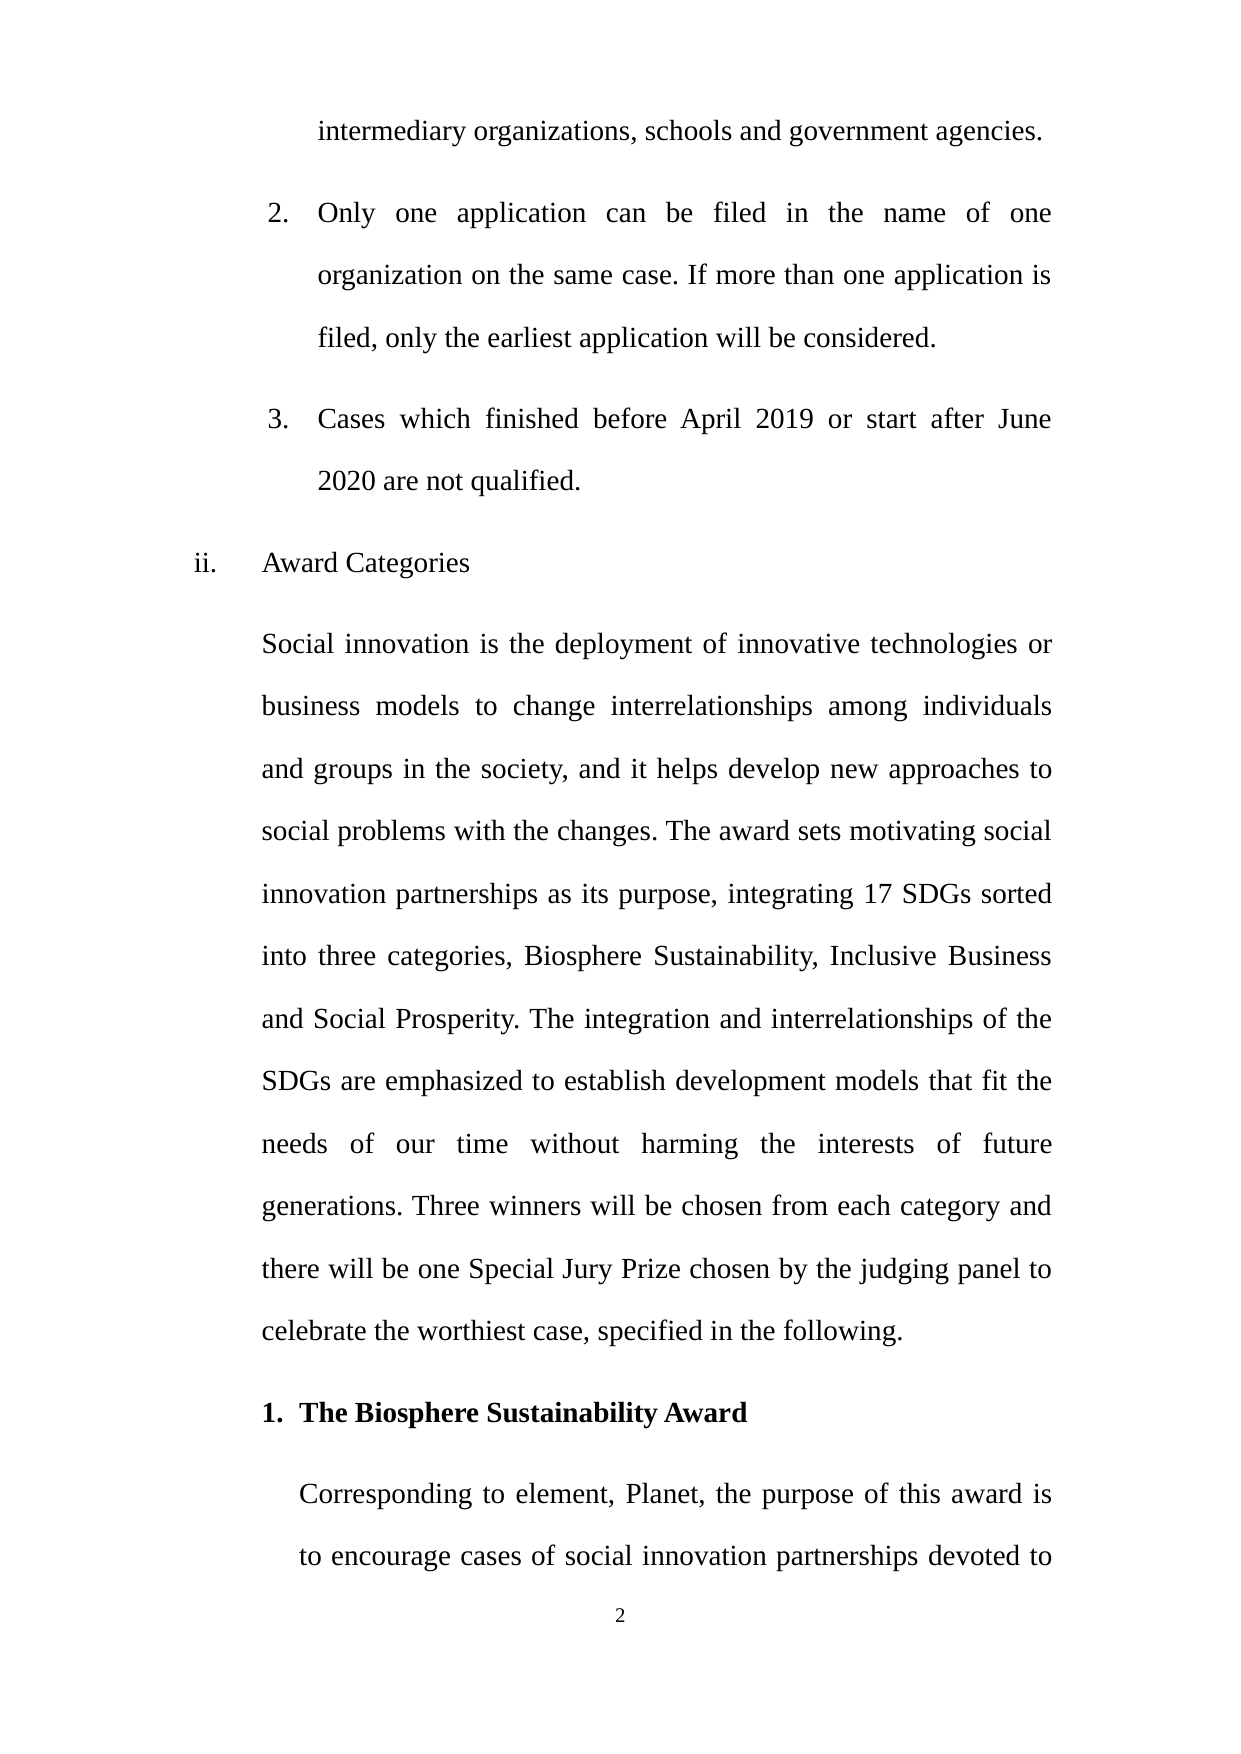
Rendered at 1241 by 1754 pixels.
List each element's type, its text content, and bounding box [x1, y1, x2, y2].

text Social innovation is the deployment of innovative technologies or business models to change interrelationships among individuals and groups in the society, and it helps develop new approaches to social problems with the changes. The award sets motivating social innovation partnerships as its purpose, integrating 17 SDGs sorted into three categories, Biosphere Sustainability, Inclusive Business and Social Prosperity. The integration and interrelationships of the SDGs are emphasized to establish development models that fit the needs of our time without harming the interests of future generations. Three winners will be chosen from each category and there will be one Special Jury Prize chosen by the judging panel to celebrate the worthiest case, specified in the following. [261, 601, 1053, 1351]
list intermediary organizations, schools and government agencies. [267, 89, 1053, 151]
list Cases which finished before April 2019 or start after June 2020 are not qualified. [267, 376, 1053, 501]
list The Biosphere Sustainability Award [261, 1370, 1053, 1432]
list Award Categories [217, 520, 1053, 582]
text Corresponding to element, Planet, the purpose of this award is to encourage cases of social innovation partnerships devoted to [299, 1451, 1053, 1576]
list Only one application can be filed in the name of one organization on the same case. If more than one application is filed, only the earliest application will be considered. [267, 170, 1053, 357]
